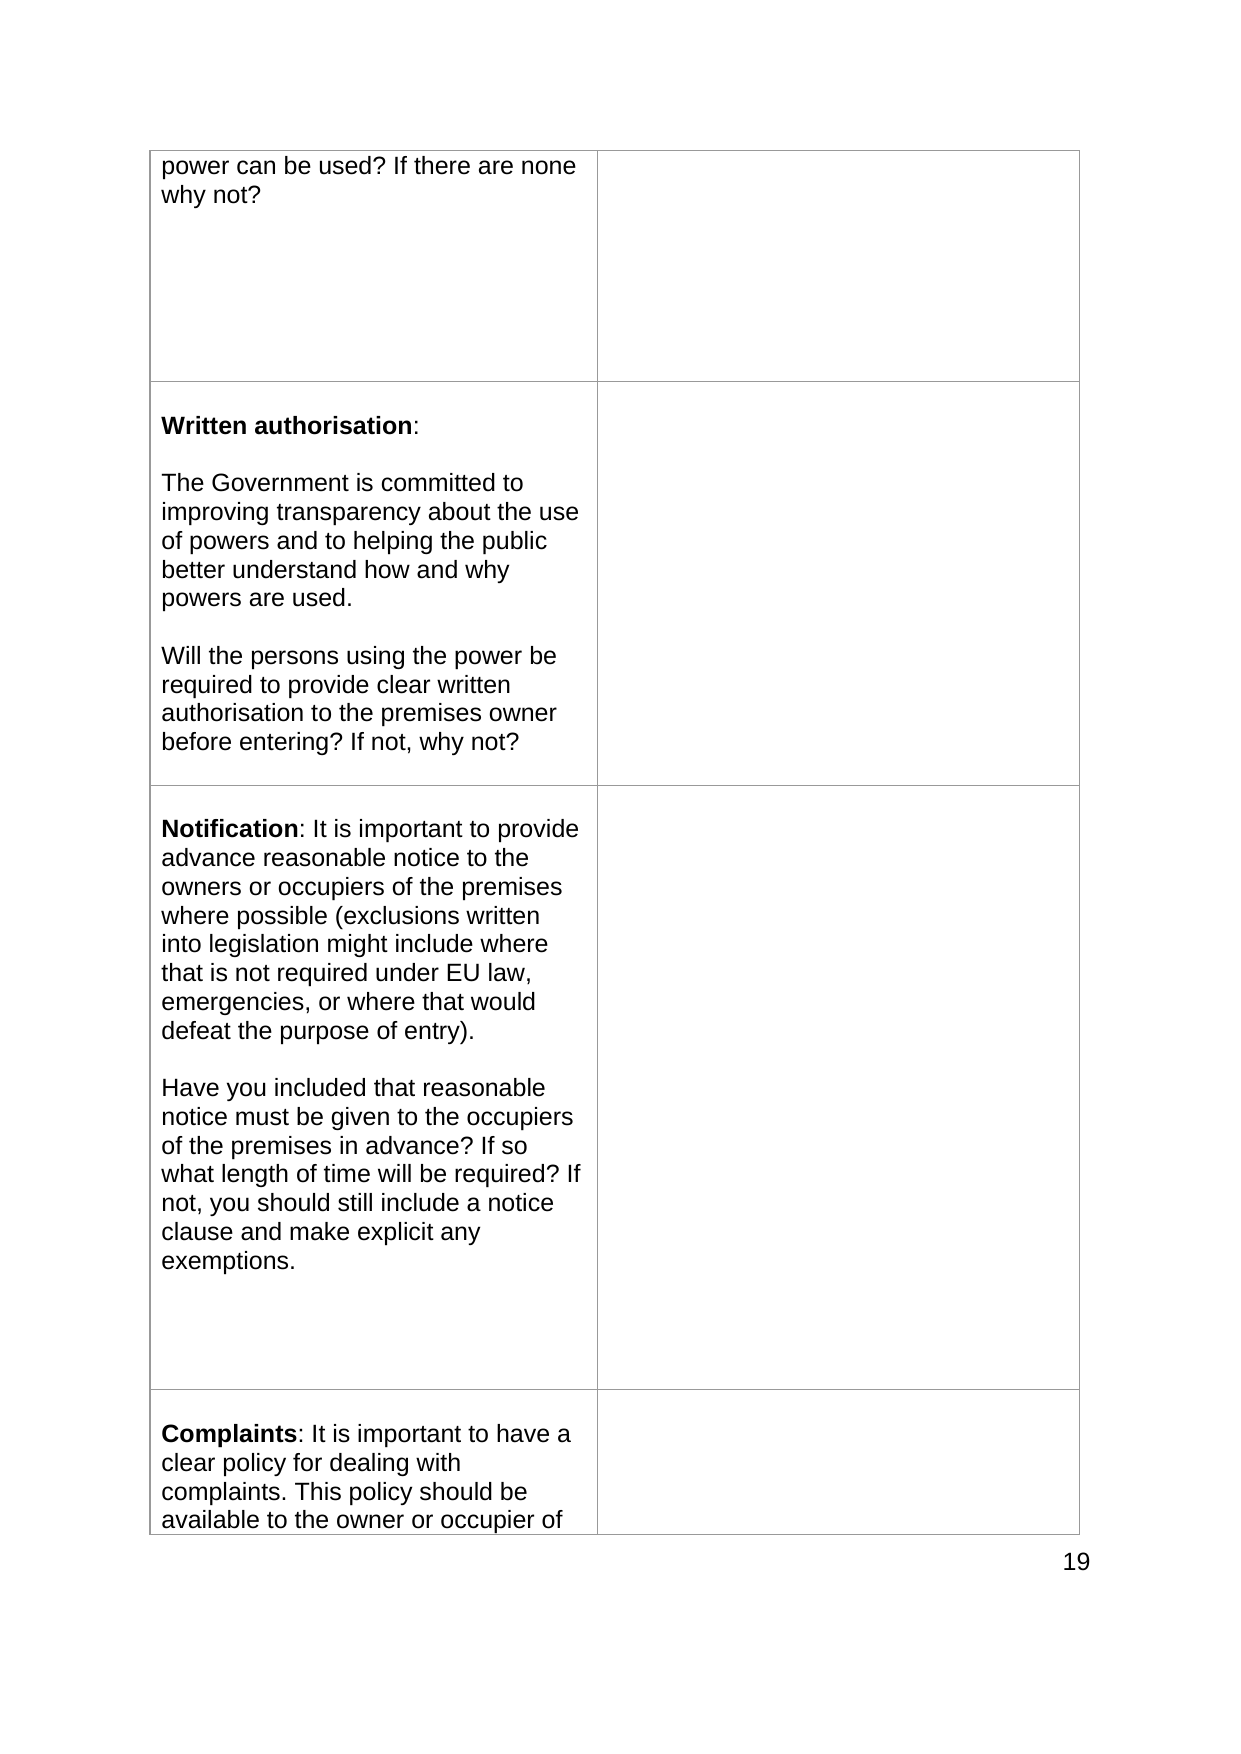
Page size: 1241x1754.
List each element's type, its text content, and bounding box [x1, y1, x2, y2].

table_cell [598, 382, 1079, 784]
table_cell [598, 151, 1079, 381]
table_cell [598, 786, 1079, 1389]
table_cell [598, 1390, 1079, 1534]
table_cell power can be used? If there are none why not? [151, 151, 597, 381]
table_cell Complaints: It is important to have a clear policy for dealing with complaints. This policy should be available to the owner or occupier of [151, 1390, 597, 1534]
table_cell Written authorisation: The Government is committed to improving transparency about the use of powers and to helping the public better understand how and why powers are used. Will the persons using the power be required to provide clear written authorisation to the premises owner before entering? If not, why not? [151, 382, 597, 784]
table_cell Notification: It is important to provide advance reasonable notice to the owners or occupiers of the premises where possible (exclusions written into legislation might include where that is not required under EU law, emergencies, or where that would defeat the purpose of entry). Have you included that reasonable notice must be given to the occupiers of the premises in advance? If so what length of time will be required? If not, you should still include a notice clause and make explicit any exemptions. [151, 786, 597, 1389]
